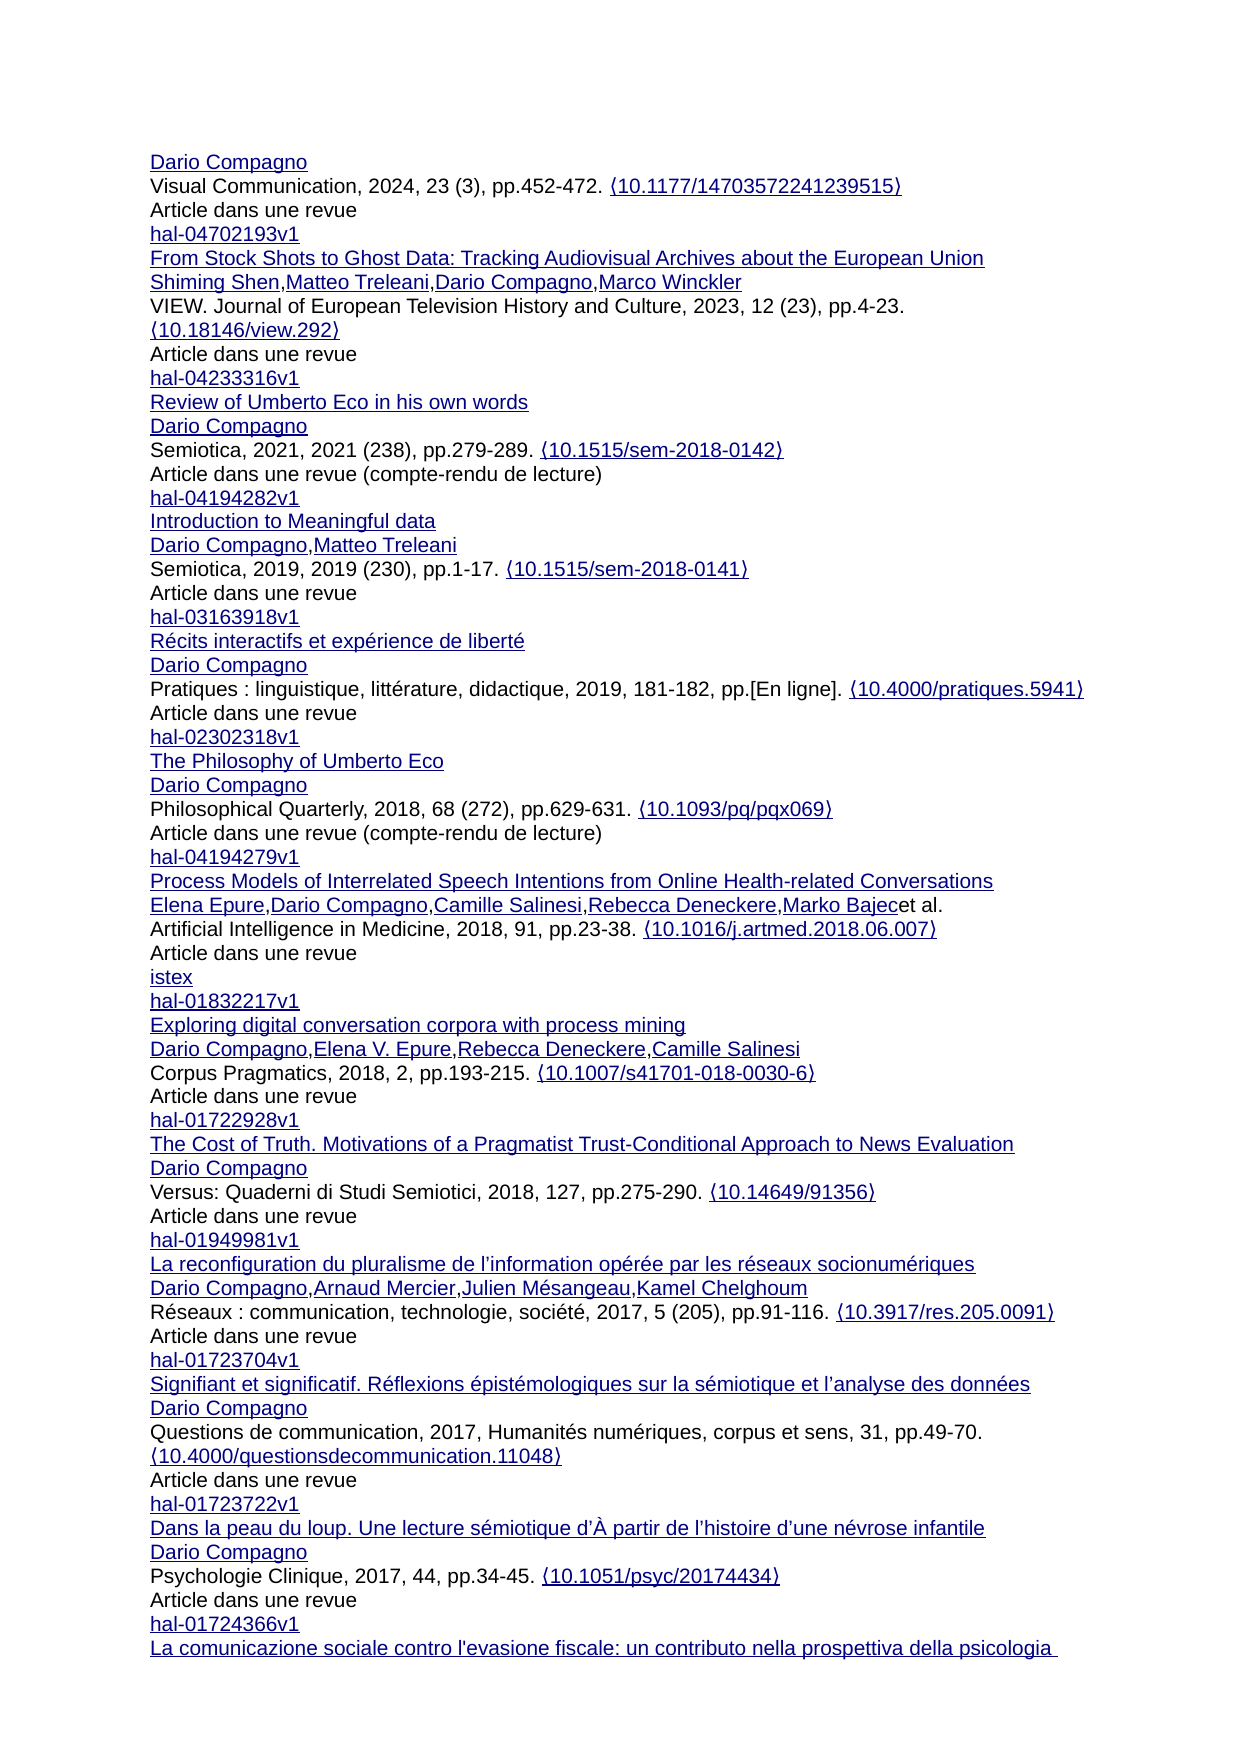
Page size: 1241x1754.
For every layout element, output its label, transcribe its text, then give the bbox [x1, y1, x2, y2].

table_cell Dario Compagno Visual Communication, 2024, 23 (3), pp.452-472. ⟨10.1177/14703572241239515⟩ Article dans une revue hal-04702193v1 [150, 150, 1090, 246]
table_cell Process Models of Interrelated Speech Intentions from Online Health-related Conversations Elena Epure,Dario Compagno,Camille Salinesi,Rebecca Deneckere,Marko Bajecet al. Artificial Intelligence in Medicine, 2018, 91, pp.23-38. ⟨10.1016/j.artmed.2018.06.007⟩ Article dans une revue istex hal-01832217v1 [150, 869, 1090, 1012]
table_cell Récits interactifs et expérience de liberté Dario Compagno Pratiques : linguistique, littérature, didactique, 2019, 181-182, pp.[En ligne]. ⟨10.4000/pratiques.5941⟩ Article dans une revue hal-02302318v1 [150, 629, 1090, 749]
table_cell Signifiant et significatif. Réflexions épistémologiques sur la sémiotique et l’analyse des données Dario Compagno Questions de communication, 2017, Humanités numériques, corpus et sens, 31, pp.49-70. ⟨10.4000/questionsdecommunication.11048⟩ Article dans une revue hal-01723722v1 [150, 1372, 1090, 1516]
table_cell Exploring digital conversation corpora with process mining Dario Compagno,Elena V. Epure,Rebecca Deneckere,Camille Salinesi Corpus Pragmatics, 2018, 2, pp.193-215. ⟨10.1007/s41701-018-0030-6⟩ Article dans une revue hal-01722928v1 [150, 1013, 1090, 1132]
table_cell Review of Umberto Eco in his own words Dario Compagno Semiotica, 2021, 2021 (238), pp.279-289. ⟨10.1515/sem-2018-0142⟩ Article dans une revue (compte-rendu de lecture) hal-04194282v1 [150, 390, 1090, 509]
table_cell The Cost of Truth. Motivations of a Pragmatist Trust-Conditional Approach to News Evaluation Dario Compagno Versus: Quaderni di Studi Semiotici, 2018, 127, pp.275-290. ⟨10.14649/91356⟩ Article dans une revue hal-01949981v1 [150, 1132, 1090, 1252]
table_cell La reconfiguration du pluralisme de l’information opérée par les réseaux socionumériques Dario Compagno,Arnaud Mercier,Julien Mésangeau,Kamel Chelghoum Réseaux : communication, technologie, société, 2017, 5 (205), pp.91-116. ⟨10.3917/res.205.0091⟩ Article dans une revue hal-01723704v1 [150, 1252, 1090, 1372]
table_cell Dans la peau du loup. Une lecture sémiotique d’À partir de l’histoire d’une névrose infantile Dario Compagno Psychologie Clinique, 2017, 44, pp.34-45. ⟨10.1051/psyc/20174434⟩ Article dans une revue hal-01724366v1 [150, 1516, 1090, 1635]
table_cell The Philosophy of Umberto Eco Dario Compagno Philosophical Quarterly, 2018, 68 (272), pp.629-631. ⟨10.1093/pq/pqx069⟩ Article dans une revue (compte-rendu de lecture) hal-04194279v1 [150, 749, 1090, 869]
table_cell From Stock Shots to Ghost Data: Tracking Audiovisual Archives about the European Union Shiming Shen,Matteo Treleani,Dario Compagno,Marco Winckler VIEW. Journal of European Television History and Culture, 2023, 12 (23), pp.4-23. ⟨10.18146/view.292⟩ Article dans une revue hal-04233316v1 [150, 246, 1090, 389]
table_cell La comunicazione sociale contro l'evasione fiscale: un contributo nella prospettiva della psicologia [150, 1635, 1090, 1659]
table_cell Introduction to Meaningful data Dario Compagno,Matteo Treleani Semiotica, 2019, 2019 (230), pp.1-17. ⟨10.1515/sem-2018-0141⟩ Article dans une revue hal-03163918v1 [150, 509, 1090, 629]
